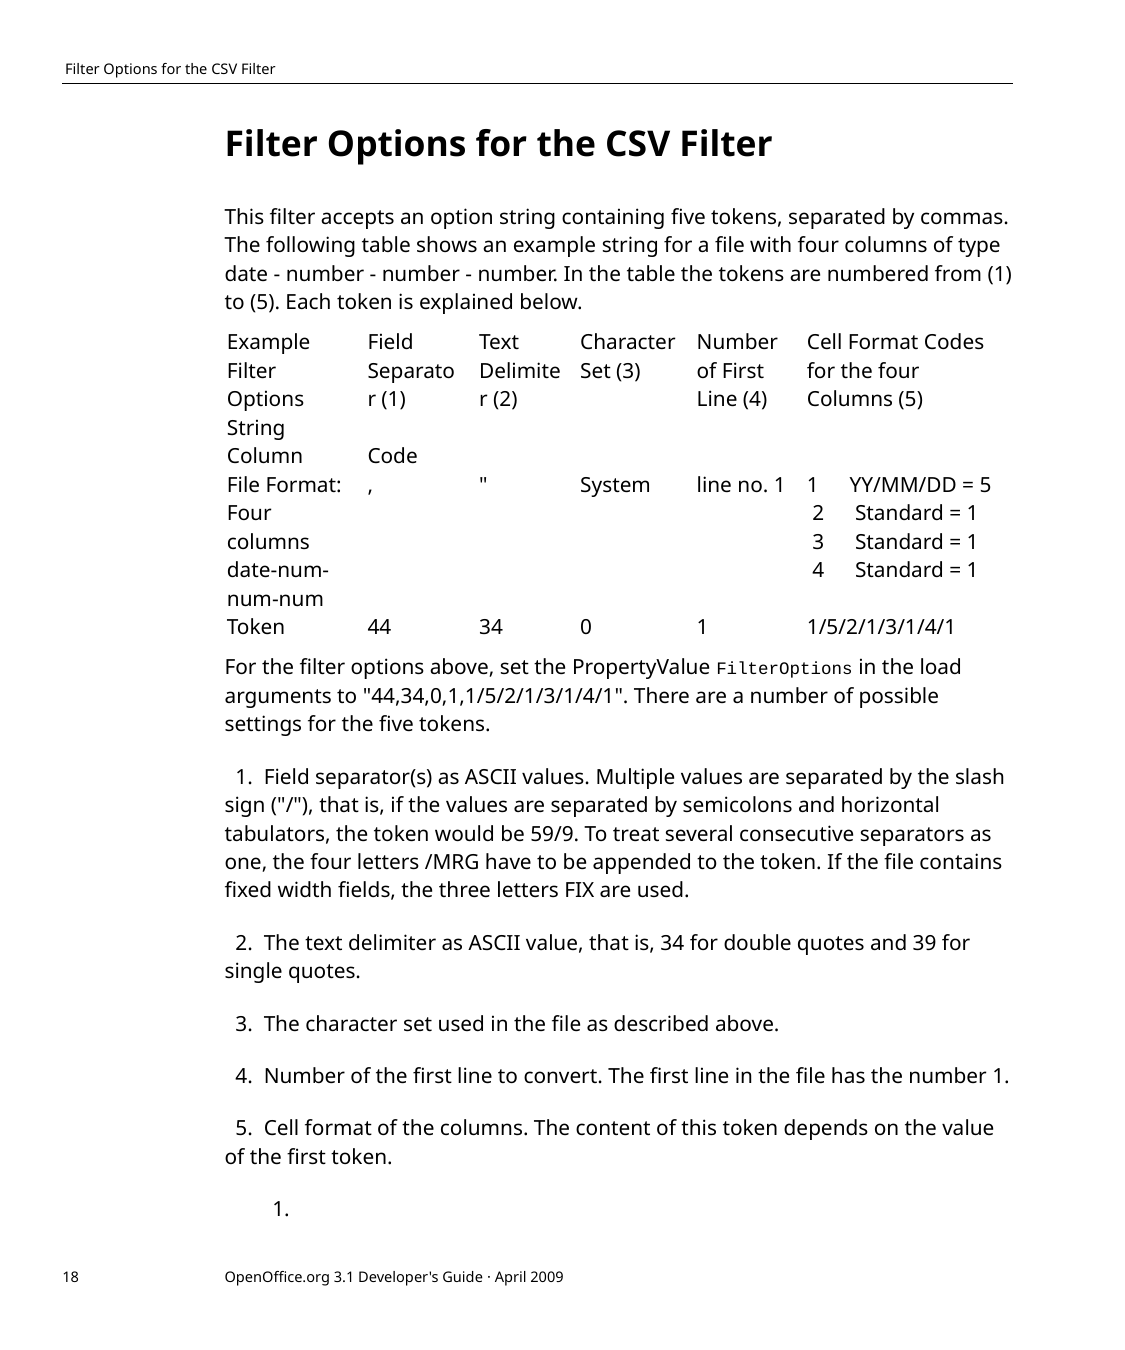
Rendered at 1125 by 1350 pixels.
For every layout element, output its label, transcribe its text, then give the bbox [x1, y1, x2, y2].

table_cell 44 [367, 612, 479, 641]
table_cell 1/5/2/1/3/1/4/1 [807, 612, 1012, 641]
table_cell [479, 441, 1012, 470]
table_cell Code [367, 441, 479, 470]
text This filter accepts an option string containing five tokens, separated by commas. The following table shows an example string for a file with four columns of type date - number - number - number. In the table the tokens are numbered from (1) to (5). Each token is explained below. [224, 202, 1013, 316]
table_cell File Format: Four columns date-num-num-num [227, 470, 367, 612]
table_cell 34 [479, 612, 580, 641]
table_cell " [479, 470, 580, 612]
table_header Character Set (3) [580, 328, 696, 441]
table_header Cell Format Codes for the four Columns (5) [807, 328, 1012, 441]
table_cell Column [227, 441, 367, 470]
text For the filter options above, set the PropertyValue FilterOptions in the load arguments to "44,34,0,1,1/5/2/1/3/1/4/1". There are a number of possible settings for the five tokens. [224, 652, 1013, 738]
table_cell 1 2 3 4 [807, 470, 849, 612]
table_cell Token [227, 612, 367, 641]
table_header Number of First Line (4) [696, 328, 807, 441]
table_header Field Separator (1) [367, 328, 479, 441]
list Number of the first line to convert. The first line in the file has the number 1. [224, 1061, 1013, 1089]
table_cell , [367, 470, 479, 612]
list The text delimiter as ASCII value, that is, 34 for double quotes and 39 for single quotes. [224, 928, 1013, 985]
table_cell YY/MM/DD = 5 Standard = 1 Standard = 1 Standard = 1 [849, 470, 1012, 612]
table_header Example Filter Options String [227, 328, 367, 441]
table_cell line no. 1 [696, 470, 807, 612]
list Cell format of the columns. The content of this token depends on the value of the first token. [224, 1113, 1013, 1170]
table_cell 1 [696, 612, 807, 641]
table_cell System [580, 470, 696, 612]
table_cell 0 [580, 612, 696, 641]
list The character set used in the file as described above. [224, 1009, 1013, 1037]
table_header Text Delimiter (2) [479, 328, 580, 441]
list Field separator(s) as ASCII values. Multiple values are separated by the slash sign ("/"), that is, if the values are separated by semicolons and horizontal tabulators, the token would be 59/9. To treat several consecutive separators as one, the four letters /MRG have to be appended to the token. If the file contains fixed width fields, the three letters FIX are used. [224, 762, 1013, 904]
subtitle Filter Options for the CSV Filter [224, 118, 1013, 166]
